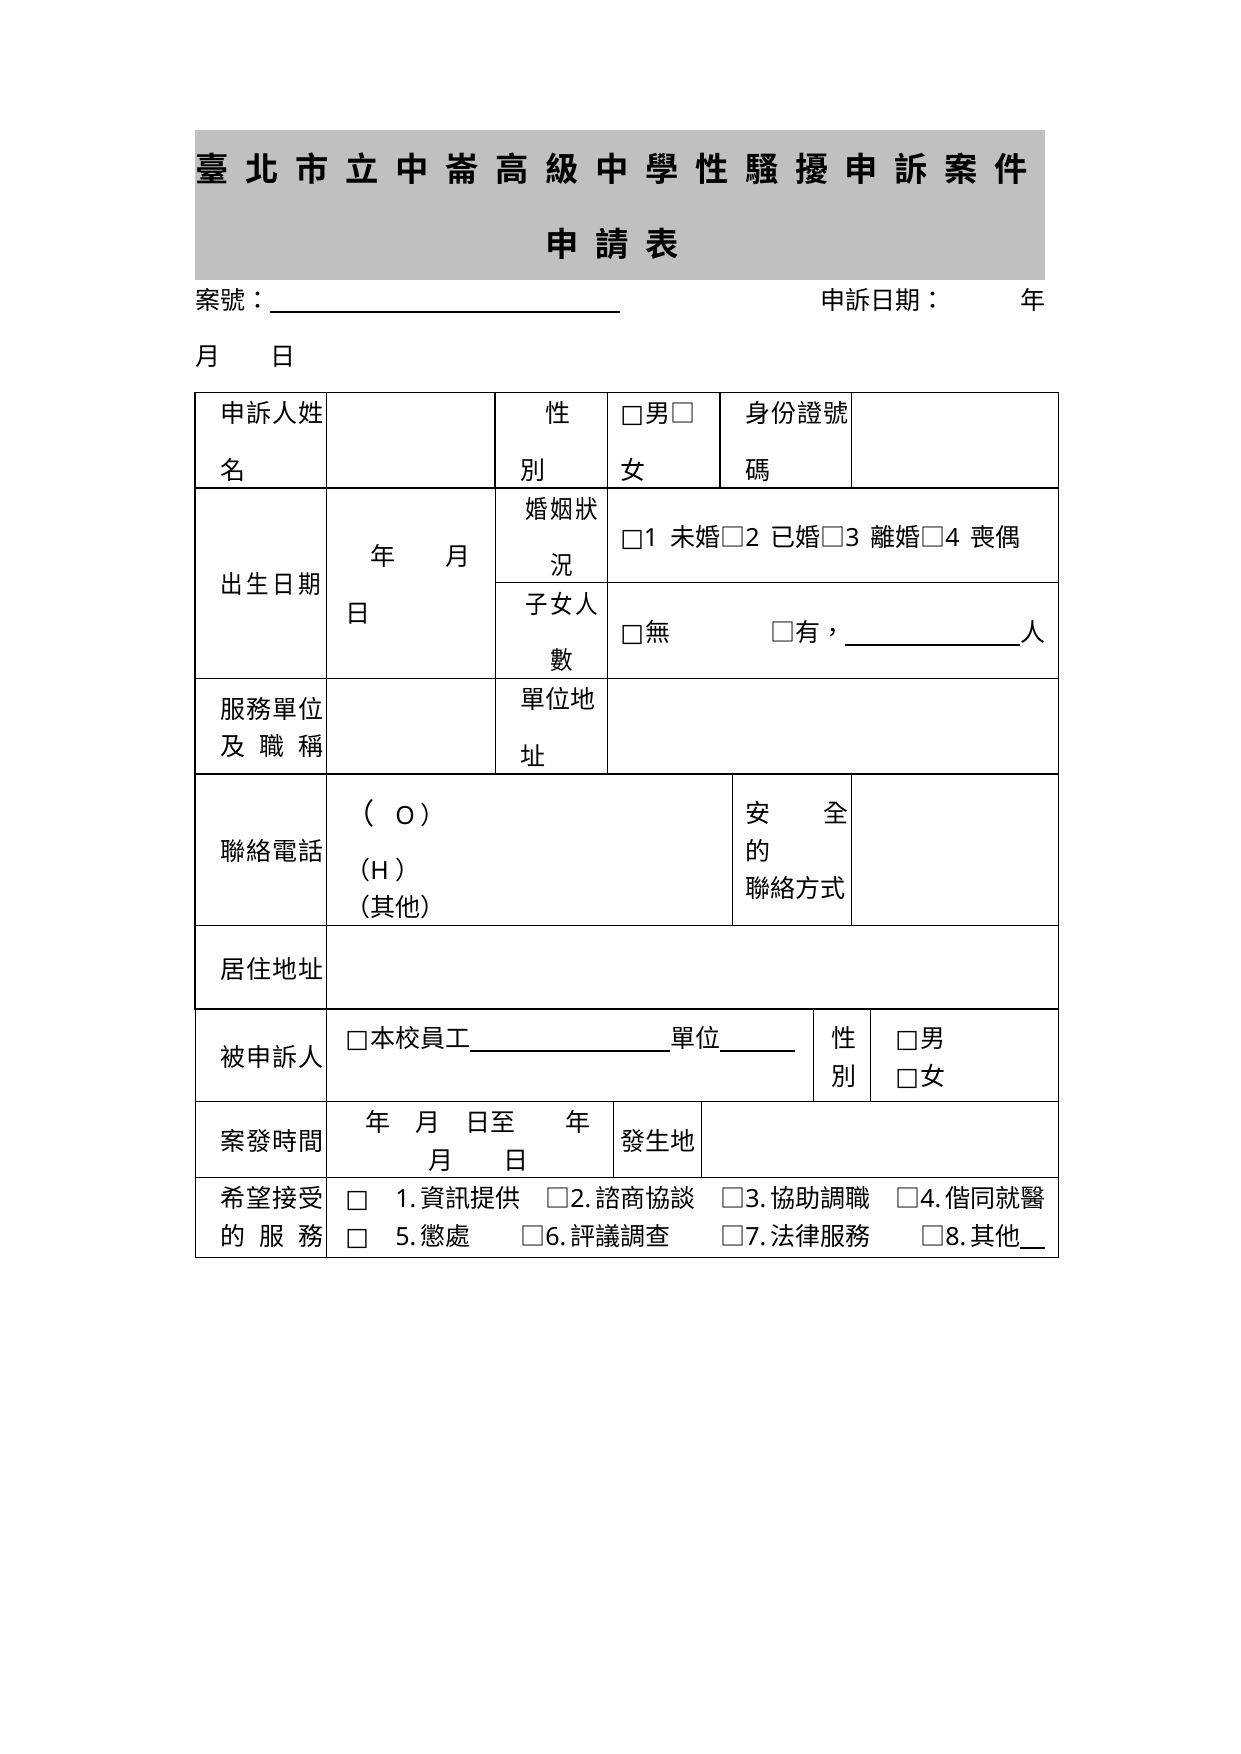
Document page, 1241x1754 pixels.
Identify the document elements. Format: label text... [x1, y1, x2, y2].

text 案號： 申訴日期： 年 月 日 [195, 280, 1045, 373]
table_header □男□女 [608, 393, 719, 487]
text 臺北市立中崙高級中學性騷擾申訴案件申請表 [195, 130, 1045, 280]
table_cell 聯絡電話 [196, 775, 326, 924]
table_cell 被申訴人 [196, 1010, 326, 1101]
table_cell 居住地址 [196, 926, 326, 1008]
table_cell □本校員工 單位 [327, 1010, 813, 1101]
table_cell 服務單位 及職稱 [196, 679, 326, 773]
table_cell □男 □女 [871, 1010, 1058, 1101]
table_cell 年 月 日 [327, 489, 495, 678]
table_header [852, 393, 1058, 487]
table_cell 發生地 [614, 1102, 701, 1177]
table_cell 單位地址 [496, 679, 607, 773]
table_cell 年 月 日至 年 月 日 [327, 1102, 613, 1177]
table_cell 1.資訊提供 □2.諮商協談 □3.協助調職 □4.偕同就醫 5.懲處 □6.評議調查 □7.法律服務 □8.其他 [327, 1178, 1058, 1257]
table_header 申訴人姓名 [196, 393, 326, 487]
table_cell 出生日期 [196, 489, 326, 678]
table_cell [702, 1102, 1058, 1177]
table_cell [852, 775, 1058, 924]
table_cell 案發時間 [196, 1102, 326, 1177]
table_cell □無 □有， 人 [608, 583, 1058, 678]
table_cell 希望接受的服務 [196, 1178, 326, 1257]
table_cell [327, 679, 495, 773]
table_cell [327, 926, 1058, 1008]
table_cell （O） （H） （其他） [327, 775, 732, 924]
table_cell 安 全 的 聯絡方式 [733, 775, 851, 924]
table_cell 性別 [814, 1010, 870, 1101]
table_cell □1未婚□2已婚□3離婚□4喪偶 [608, 489, 1058, 582]
table_header 身份證號碼 [721, 393, 851, 487]
table_cell 婚姻狀況 [496, 489, 607, 582]
table_header [327, 393, 494, 487]
table_header 性 別 [496, 393, 607, 487]
table_cell [608, 679, 1058, 773]
table_cell 子女人數 [496, 583, 607, 678]
